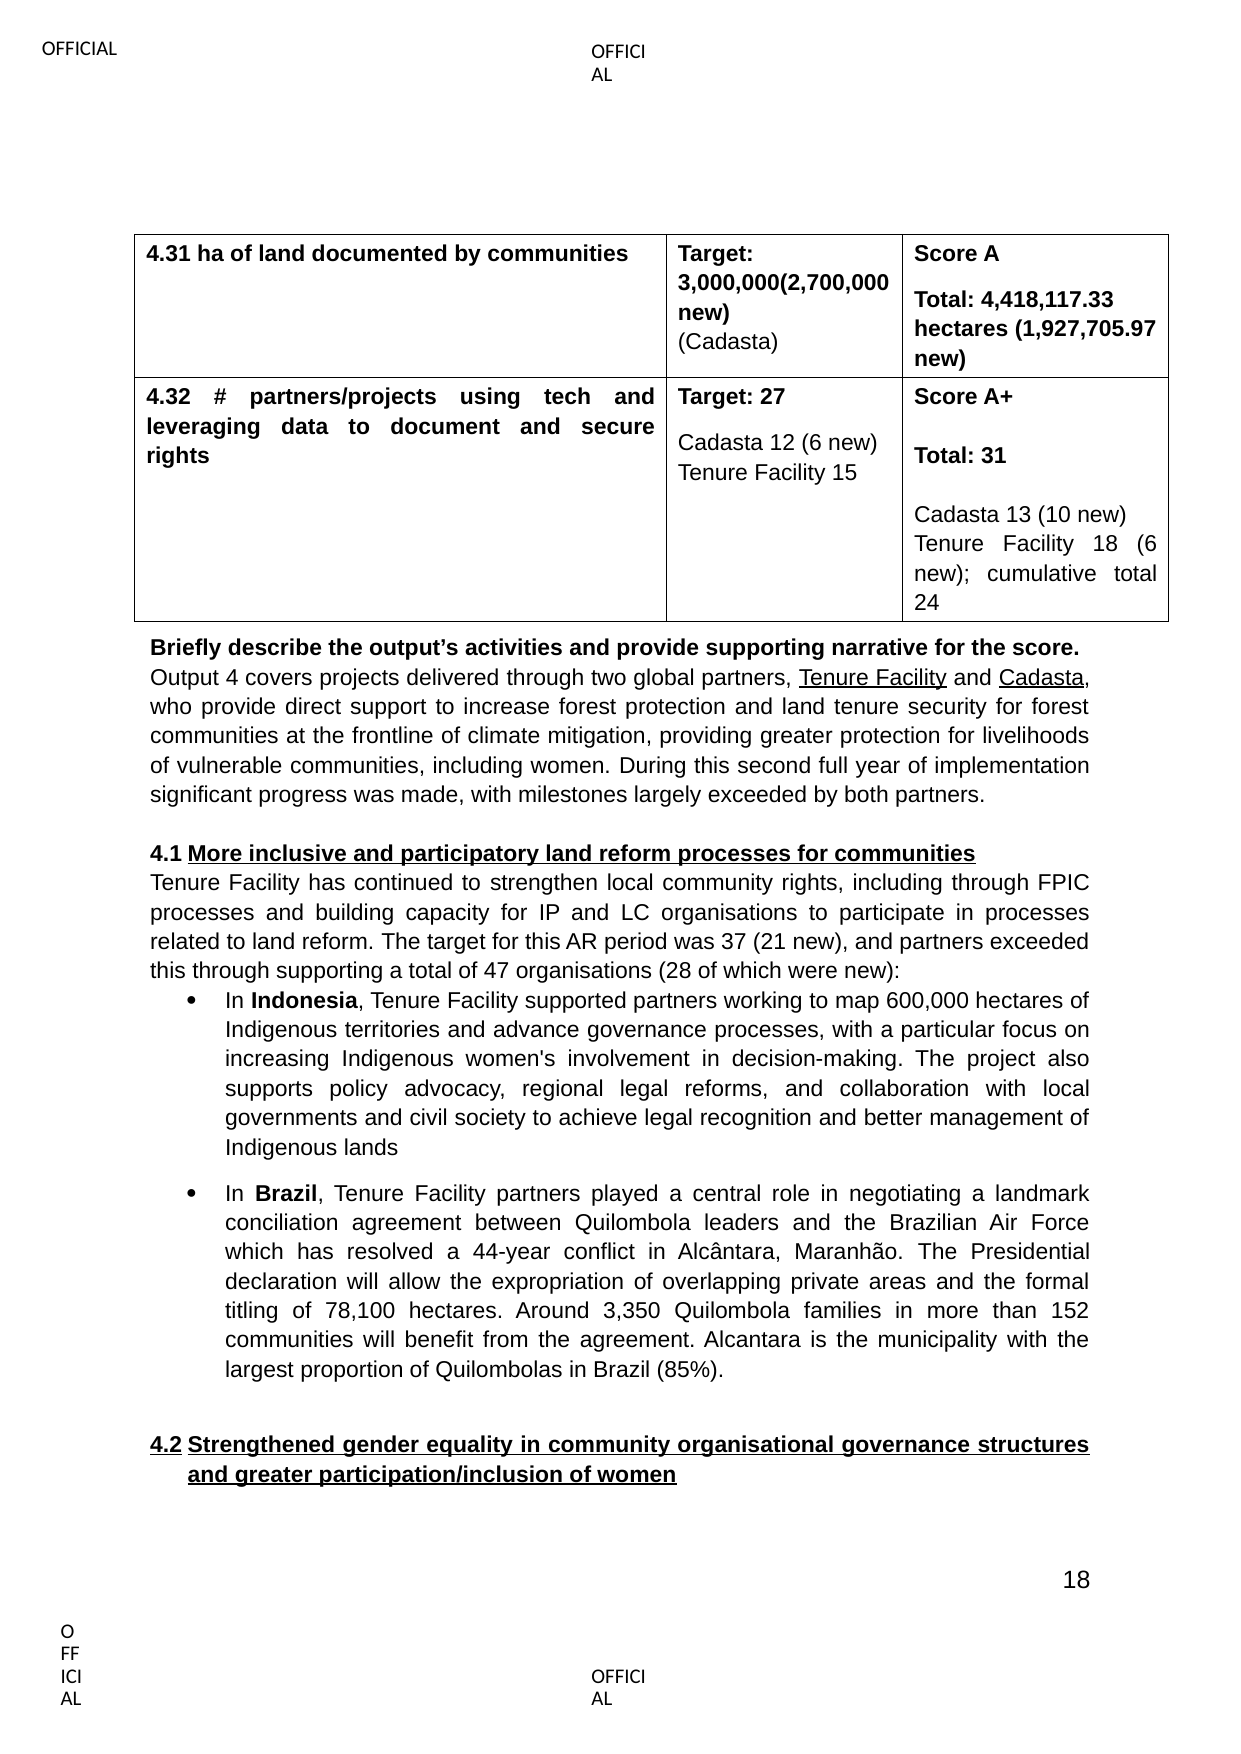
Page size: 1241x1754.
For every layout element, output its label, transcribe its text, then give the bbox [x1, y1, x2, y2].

table_cell Target: 27 Cadasta 12 (6 new) Tenure Facility 15 [667, 378, 902, 621]
table_cell Score A Total: 4,418,117.33 hectares (1,927,705.97 new) [903, 235, 1168, 377]
list More inclusive and participatory land reform processes for communities [150, 840, 1090, 866]
text Output 4 covers projects delivered through two global partners, Tenure Facility and Cadasta, who provide direct support to increase forest protection and land tenure security for forest communities at the frontline of climate mitigation, providing greater protection for livelihoods of vulnerable communities, including women. During this second full year of implementation significant progress was made, with milestones largely exceeded by both partners. [150, 664, 1090, 807]
table_cell 4.31 ha of land documented by communities [135, 235, 666, 377]
text Briefly describe the output’s activities and provide supporting narrative for the score. [150, 635, 1090, 660]
list Strengthened gender equality in community organisational governance structures and greater participation/inclusion of women [150, 1432, 1090, 1487]
table_cell 4.32 # partners/projects using tech and leveraging data to document and secure rights [135, 378, 666, 621]
table_cell Score A+ Total: 31 Cadasta 13 (10 new) Tenure Facility 18 (6 new); cumulative total 24 [903, 378, 1168, 621]
list In Indonesia, Tenure Facility supported partners working to map 600,000 hectares of Indigenous territories and advance governance processes, with a particular focus on increasing Indigenous women's involvement in decision-making. The project also supports policy advocacy, regional legal reforms, and collaboration with local governments and civil society to achieve legal recognition and better management of Indigenous lands [187, 987, 1090, 1160]
list In Brazil, Tenure Facility partners played a central role in negotiating a landmark conciliation agreement between Quilombola leaders and the Brazilian Air Force which has resolved a 44-year conflict in Alcântara, Maranhão. The Presidential declaration will allow the expropriation of overlapping private areas and the formal titling of 78,100 hectares. Around 3,350 Quilombola families in more than 152 communities will benefit from the agreement. Alcantara is the municipality with the largest proportion of Quilombolas in Brazil (85%). [187, 1180, 1090, 1382]
text Tenure Facility has continued to strengthen local community rights, including through FPIC processes and building capacity for IP and LC organisations to participate in processes related to land reform. The target for this AR period was 37 (21 new), and partners exceeded this through supporting a total of 47 organisations (28 of which were new): [150, 870, 1090, 983]
table_cell Target: 3,000,000(2,700,000 new) (Cadasta) [667, 235, 902, 377]
